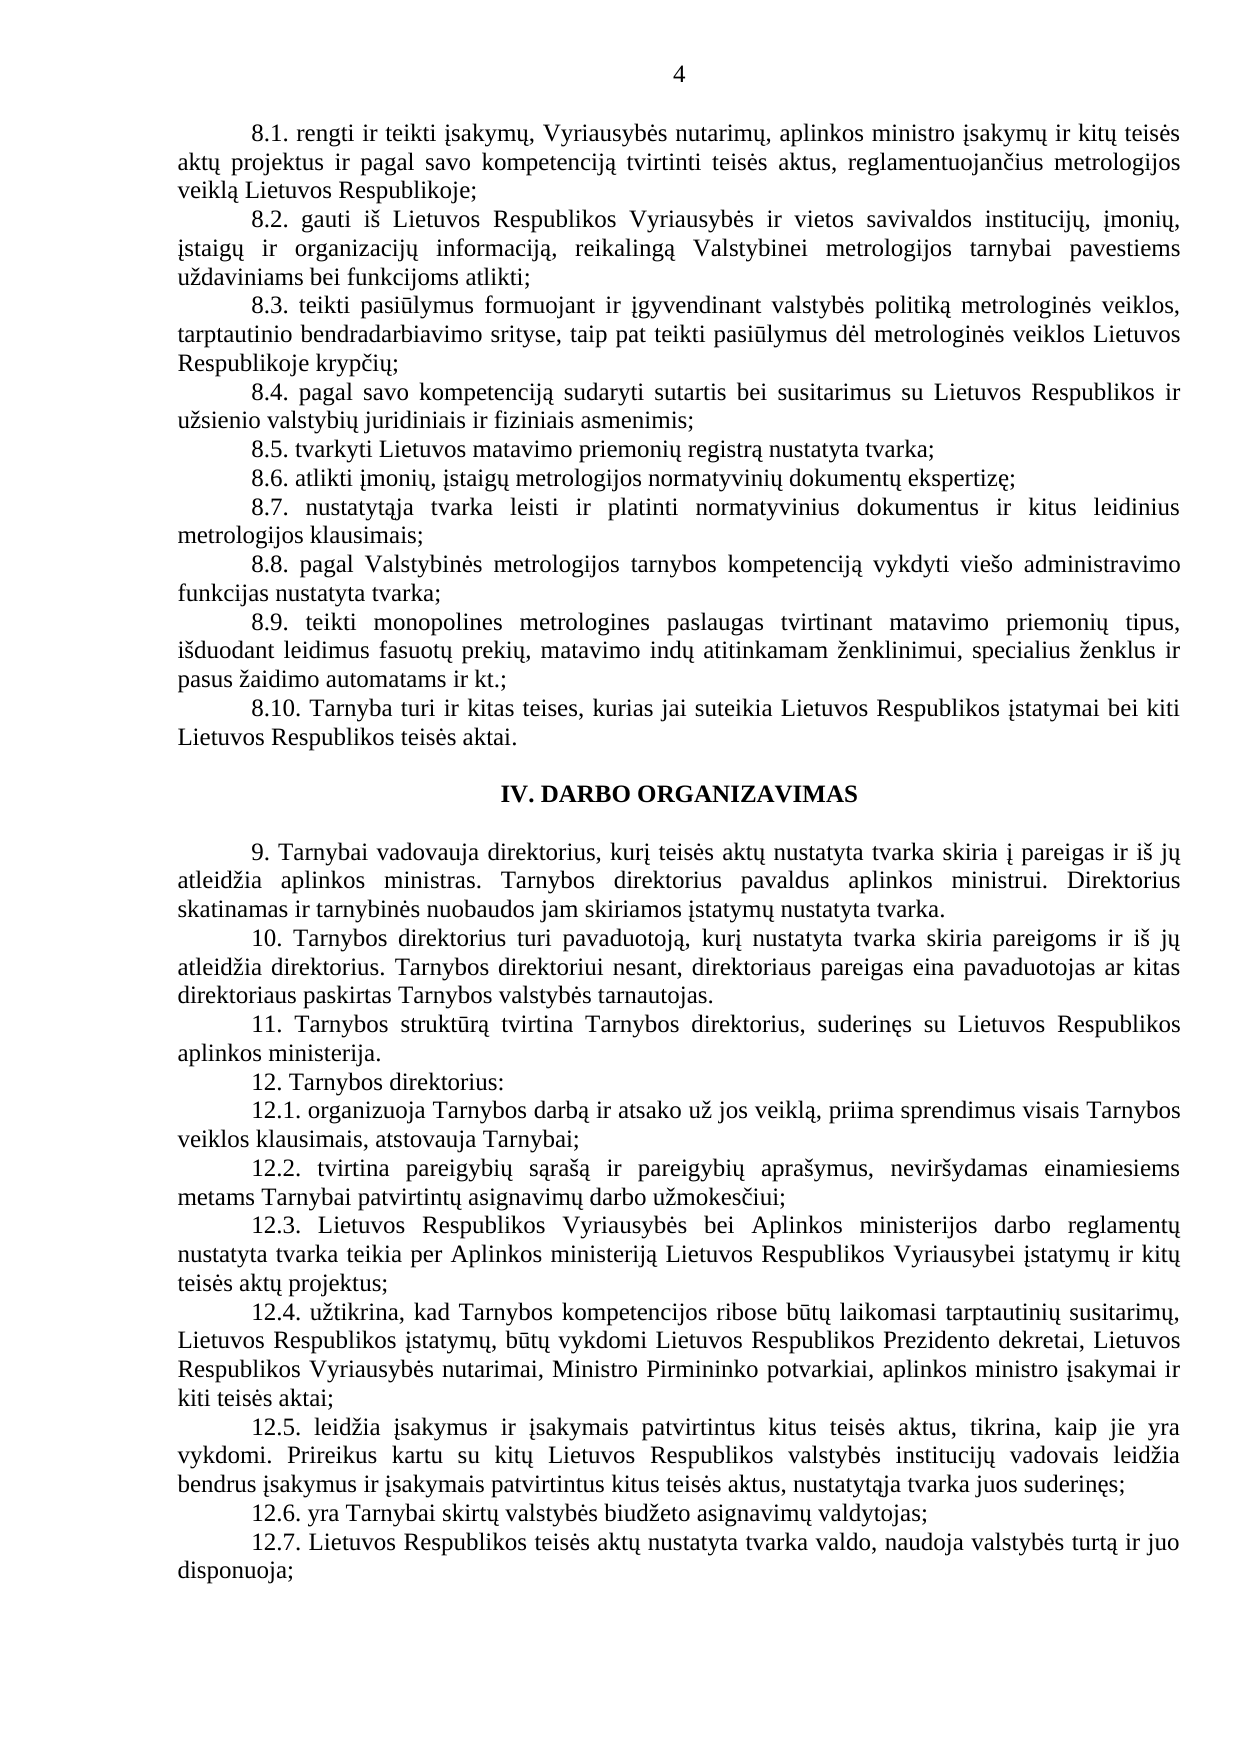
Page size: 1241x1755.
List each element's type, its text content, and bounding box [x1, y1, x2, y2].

text 12.1. organizuoja Tarnybos darbą ir atsako už jos veiklą, priima sprendimus visais Tarnybos veiklos klausimais, atstovauja Tarnybai; [177, 1096, 1181, 1153]
text 8.2. gauti iš Lietuvos Respublikos Vyriausybės ir vietos savivaldos institucijų, įmonių, įstaigų ir organizacijų informaciją, reikalingą Valstybinei metrologijos tarnybai pavestiems uždaviniams bei funkcijoms atlikti; [177, 204, 1181, 291]
text 10. Tarnybos direktorius turi pavaduotoją, kurį nustatyta tvarka skiria pareigoms ir iš jų atleidžia direktorius. Tarnybos direktoriui nesant, direktoriaus pareigas eina pavaduotojas ar kitas direktoriaus paskirtas Tarnybos valstybės tarnautojas. [177, 923, 1181, 1009]
text 8.1. rengti ir teikti įsakymų, Vyriausybės nutarimų, aplinkos ministro įsakymų ir kitų teisės aktų projektus ir pagal savo kompetenciją tvirtinti teisės aktus, reglamentuojančius metrologijos veiklą Lietuvos Respublikoje; [177, 118, 1181, 204]
text 8.5. tvarkyti Lietuvos matavimo priemonių registrą nustatyta tvarka; [177, 434, 1181, 463]
text 8.3. teikti pasiūlymus formuojant ir įgyvendinant valstybės politiką metrologinės veiklos, tarptautinio bendradarbiavimo srityse, taip pat teikti pasiūlymus dėl metrologinės veiklos Lietuvos Respublikoje krypčių; [177, 291, 1181, 377]
text IV. DARBO ORGANIZAVIMAS [177, 779, 1181, 808]
text 12.4. užtikrina, kad Tarnybos kompetencijos ribose būtų laikomasi tarptautinių susitarimų, Lietuvos Respublikos įstatymų, būtų vykdomi Lietuvos Respublikos Prezidento dekretai, Lietuvos Respublikos Vyriausybės nutarimai, Ministro Pirmininko potvarkiai, aplinkos ministro įsakymai ir kiti teisės aktai; [177, 1297, 1181, 1412]
text 8.8. pagal Valstybinės metrologijos tarnybos kompetenciją vykdyti viešo administravimo funkcijas nustatyta tvarka; [177, 549, 1181, 607]
text 8.10. Tarnyba turi ir kitas teises, kurias jai suteikia Lietuvos Respublikos įstatymai bei kiti Lietuvos Respublikos teisės aktai. [177, 693, 1181, 751]
text 12.2. tvirtina pareigybių sąrašą ir pareigybių aprašymus, neviršydamas einamiesiems metams Tarnybai patvirtintų asignavimų darbo užmokesčiui; [177, 1153, 1181, 1211]
text 12.7. Lietuvos Respublikos teisės aktų nustatyta tvarka valdo, naudoja valstybės turtą ir juo disponuoja; [177, 1527, 1181, 1584]
text 8.9. teikti monopolines metrologines paslaugas tvirtinant matavimo priemonių tipus, išduodant leidimus fasuotų prekių, matavimo indų atitinkamam ženklinimui, specialius ženklus ir pasus žaidimo automatams ir kt.; [177, 607, 1181, 693]
text 12.6. yra Tarnybai skirtų valstybės biudžeto asignavimų valdytojas; [177, 1498, 1181, 1527]
text 8.4. pagal savo kompetenciją sudaryti sutartis bei susitarimus su Lietuvos Respublikos ir užsienio valstybių juridiniais ir fiziniais asmenimis; [177, 377, 1181, 434]
text 12.5. leidžia įsakymus ir įsakymais patvirtintus kitus teisės aktus, tikrina, kaip jie yra vykdomi. Prireikus kartu su kitų Lietuvos Respublikos valstybės institucijų vadovais leidžia bendrus įsakymus ir įsakymais patvirtintus kitus teisės aktus, nustatytąja tvarka juos suderinęs; [177, 1412, 1181, 1498]
text 11. Tarnybos struktūrą tvirtina Tarnybos direktorius, suderinęs su Lietuvos Respublikos aplinkos ministerija. [177, 1009, 1181, 1067]
text 12. Tarnybos direktorius: [177, 1067, 1181, 1096]
text 12.3. Lietuvos Respublikos Vyriausybės bei Aplinkos ministerijos darbo reglamentų nustatyta tvarka teikia per Aplinkos ministeriją Lietuvos Respublikos Vyriausybei įstatymų ir kitų teisės aktų projektus; [177, 1211, 1181, 1297]
text 9. Tarnybai vadovauja direktorius, kurį teisės aktų nustatyta tvarka skiria į pareigas ir iš jų atleidžia aplinkos ministras. Tarnybos direktorius pavaldus aplinkos ministrui. Direktorius skatinamas ir tarnybinės nuobaudos jam skiriamos įstatymų nustatyta tvarka. [177, 837, 1181, 923]
text 8.6. atlikti įmonių, įstaigų metrologijos normatyvinių dokumentų ekspertizę; [177, 463, 1181, 492]
text 8.7. nustatytąja tvarka leisti ir platinti normatyvinius dokumentus ir kitus leidinius metrologijos klausimais; [177, 492, 1181, 549]
